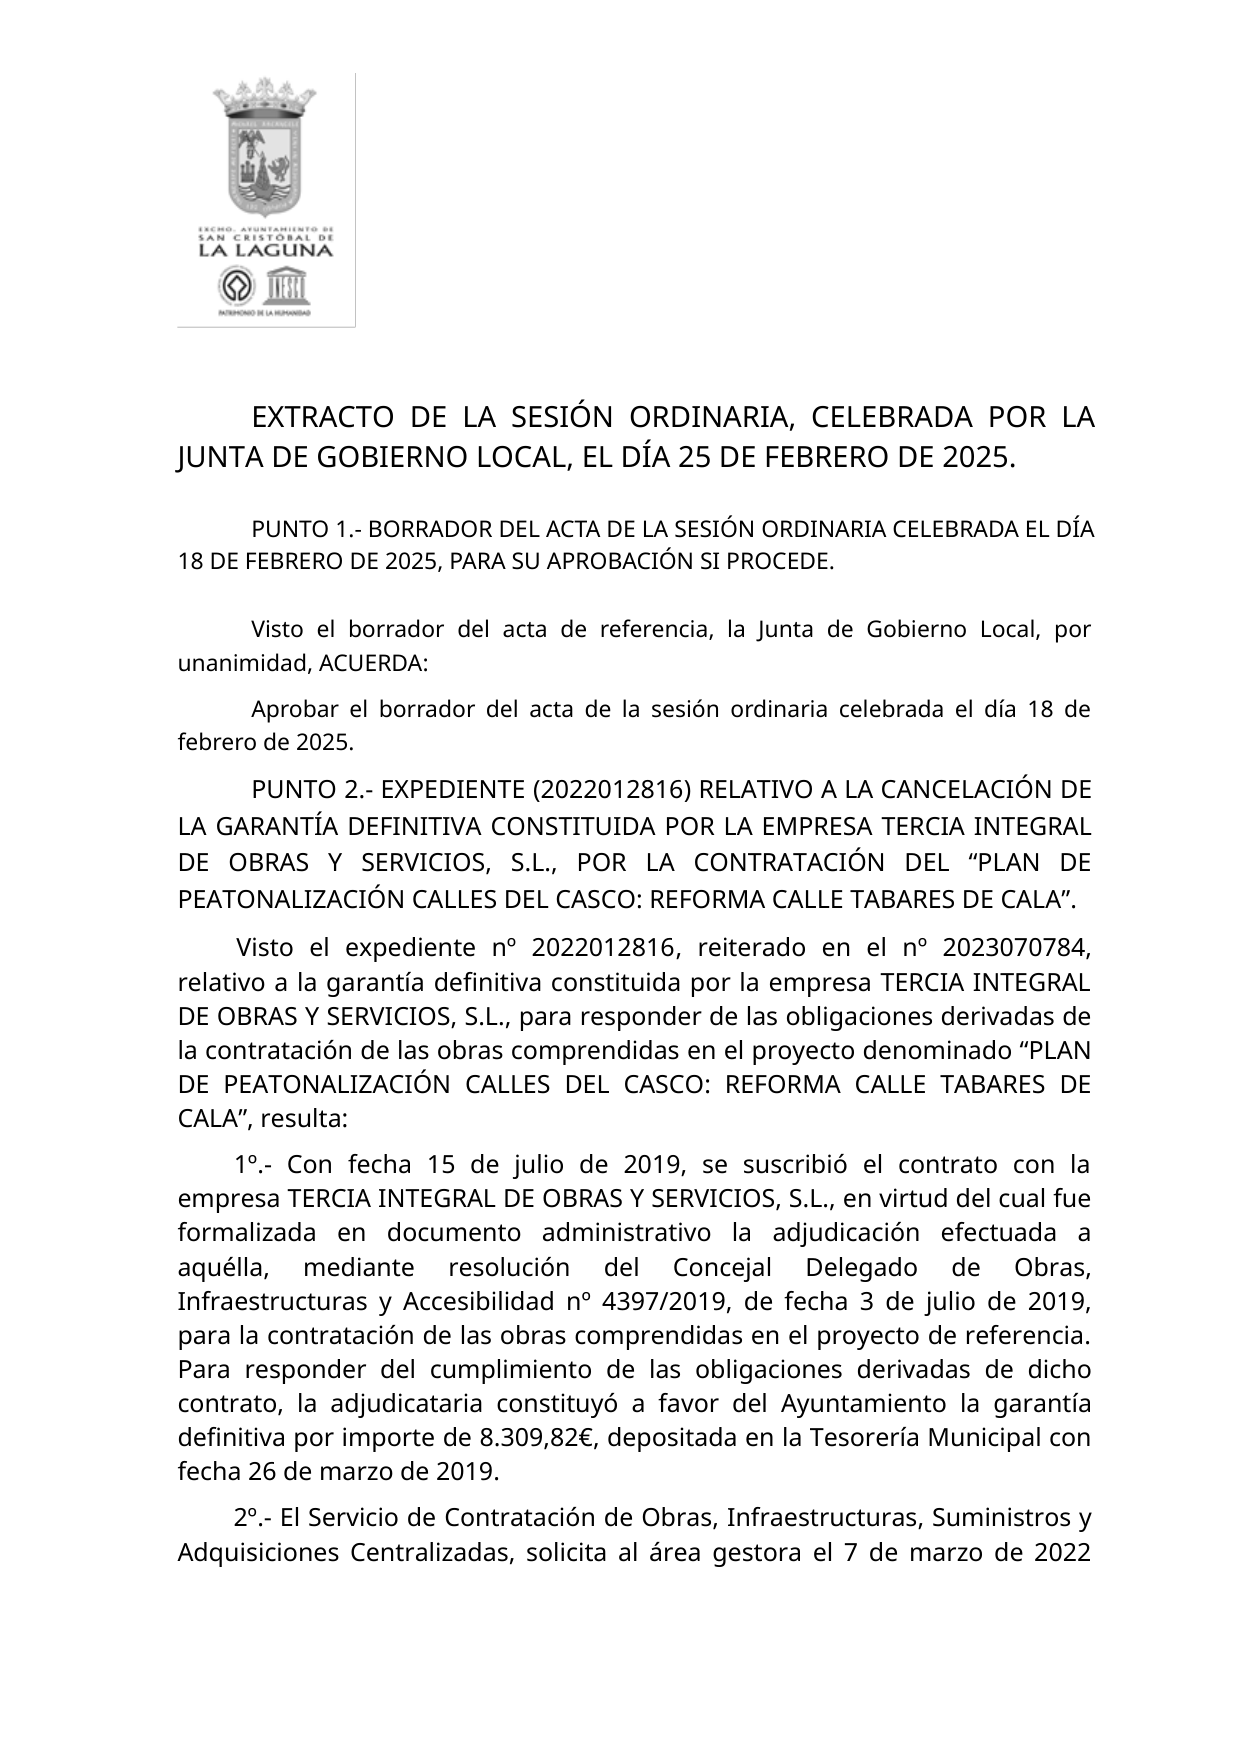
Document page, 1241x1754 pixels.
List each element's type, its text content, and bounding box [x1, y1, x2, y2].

text PUNTO 1.- BORRADOR DEL ACTA DE LA SESIÓN ORDINARIA CELEBRADA EL DÍA 18 DE FEBRERO DE 2025, PARA SU APROBACIÓN SI PROCEDE. [177, 513, 1096, 576]
text Visto el expediente nº 2022012816, reiterado en el nº 2023070784, relativo a la garantía definitiva constituida por la empresa TERCIA INTEGRAL DE OBRAS Y SERVICIOS, S.L., para responder de las obligaciones derivadas de la contratación de las obras comprendidas en el proyecto denominado “PLAN DE PEATONALIZACIÓN CALLES DEL CASCO: REFORMA CALLE TABARES DE CALA”, resulta: [177, 930, 1093, 1134]
text PUNTO 2.- EXPEDIENTE (2022012816) RELATIVO A LA CANCELACIÓN DE LA GARANTÍA DEFINITIVA CONSTITUIDA POR LA EMPRESA TERCIA INTEGRAL DE OBRAS Y SERVICIOS, S.L., POR LA CONTRATACIÓN DEL “PLAN DE PEATONALIZACIÓN CALLES DEL CASCO: REFORMA CALLE TABARES DE CALA”. [177, 772, 1093, 915]
text EXTRACTO DE LA SESIÓN ORDINARIA, CELEBRADA POR LA JUNTA DE GOBIERNO LOCAL, EL DÍA 25 DE FEBRERO DE 2025. [177, 397, 1096, 476]
text Visto el borrador del acta de referencia, la Junta de Gobierno Local, por unanimidad, ACUERDA: [177, 613, 1093, 678]
text Aprobar el borrador del acta de la sesión ordinaria celebrada el día 18 de febrero de 2025. [177, 693, 1093, 757]
text 1º.- Con fecha 15 de julio de 2019, se suscribió el contrato con la empresa TERCIA INTEGRAL DE OBRAS Y SERVICIOS, S.L., en virtud del cual fue formalizada en documento administrativo la adjudicación efectuada a aquélla, mediante resolución del Concejal Delegado de Obras, Infraestructuras y Accesibilidad nº 4397/2019, de fecha 3 de julio de 2019, para la contratación de las obras comprendidas en el proyecto de referencia. Para responder del cumplimiento de las obligaciones derivadas de dicho contrato, la adjudicataria constituyó a favor del Ayuntamiento la garantía definitiva por importe de 8.309,82€, depositada en la Tesorería Municipal con fecha 26 de marzo de 2019. [177, 1147, 1093, 1488]
text 2º.- El Servicio de Contratación de Obras, Infraestructuras, Suministros y Adquisiciones Centralizadas, solicita al área gestora el 7 de marzo de 2022 [177, 1500, 1093, 1568]
